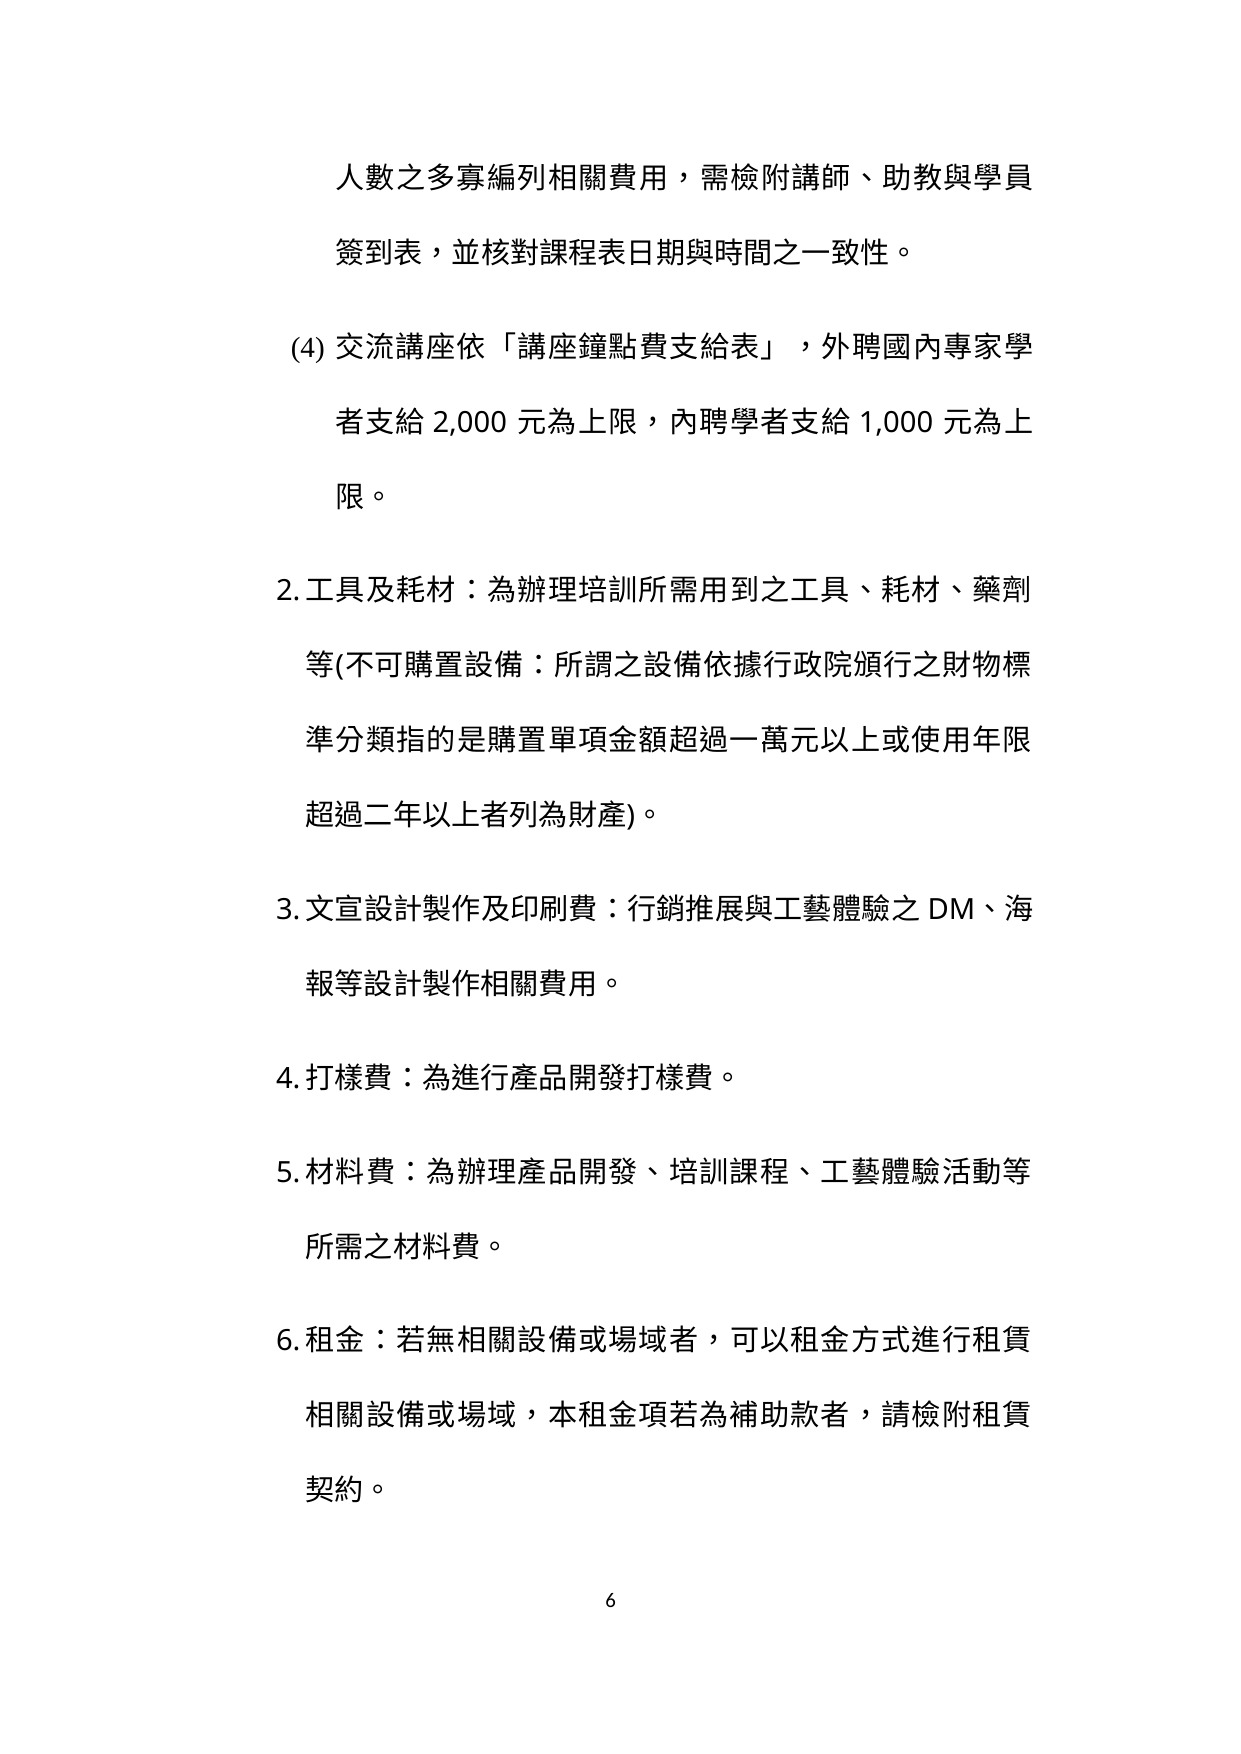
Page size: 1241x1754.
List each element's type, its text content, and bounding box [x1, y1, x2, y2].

list 工具及耗材：為辦理培訓所需用到之工具、耗材、藥劑等(不可購置設備：所謂之設備依據行政院頒行之財物標準分類指的是購置單項金額超過一萬元以上或使用年限超過二年以上者列為財產)。 [276, 551, 1034, 851]
list 人數之多寡編列相關費用，需檢附講師、助教與學員簽到表，並核對課程表日期與時間之一致性。 [291, 138, 1034, 288]
list 租金：若無相關設備或場域者，可以租金方式進行租賃相關設備或場域，本租金項若為補助款者，請檢附租賃契約。 [276, 1301, 1034, 1526]
list 材料費：為辦理產品開發、培訓課程、工藝體驗活動等所需之材料費。 [276, 1132, 1034, 1282]
list 交流講座依「講座鐘點費支給表」，外聘國內專家學者支給2,000 元為上限，內聘學者支給1,000 元為上限。 [291, 307, 1034, 532]
list 文宣設計製作及印刷費：行銷推展與工藝體驗之DM、海報等設計製作相關費用。 [276, 869, 1034, 1019]
list 打樣費：為進行產品開發打樣費。 [276, 1038, 1034, 1113]
